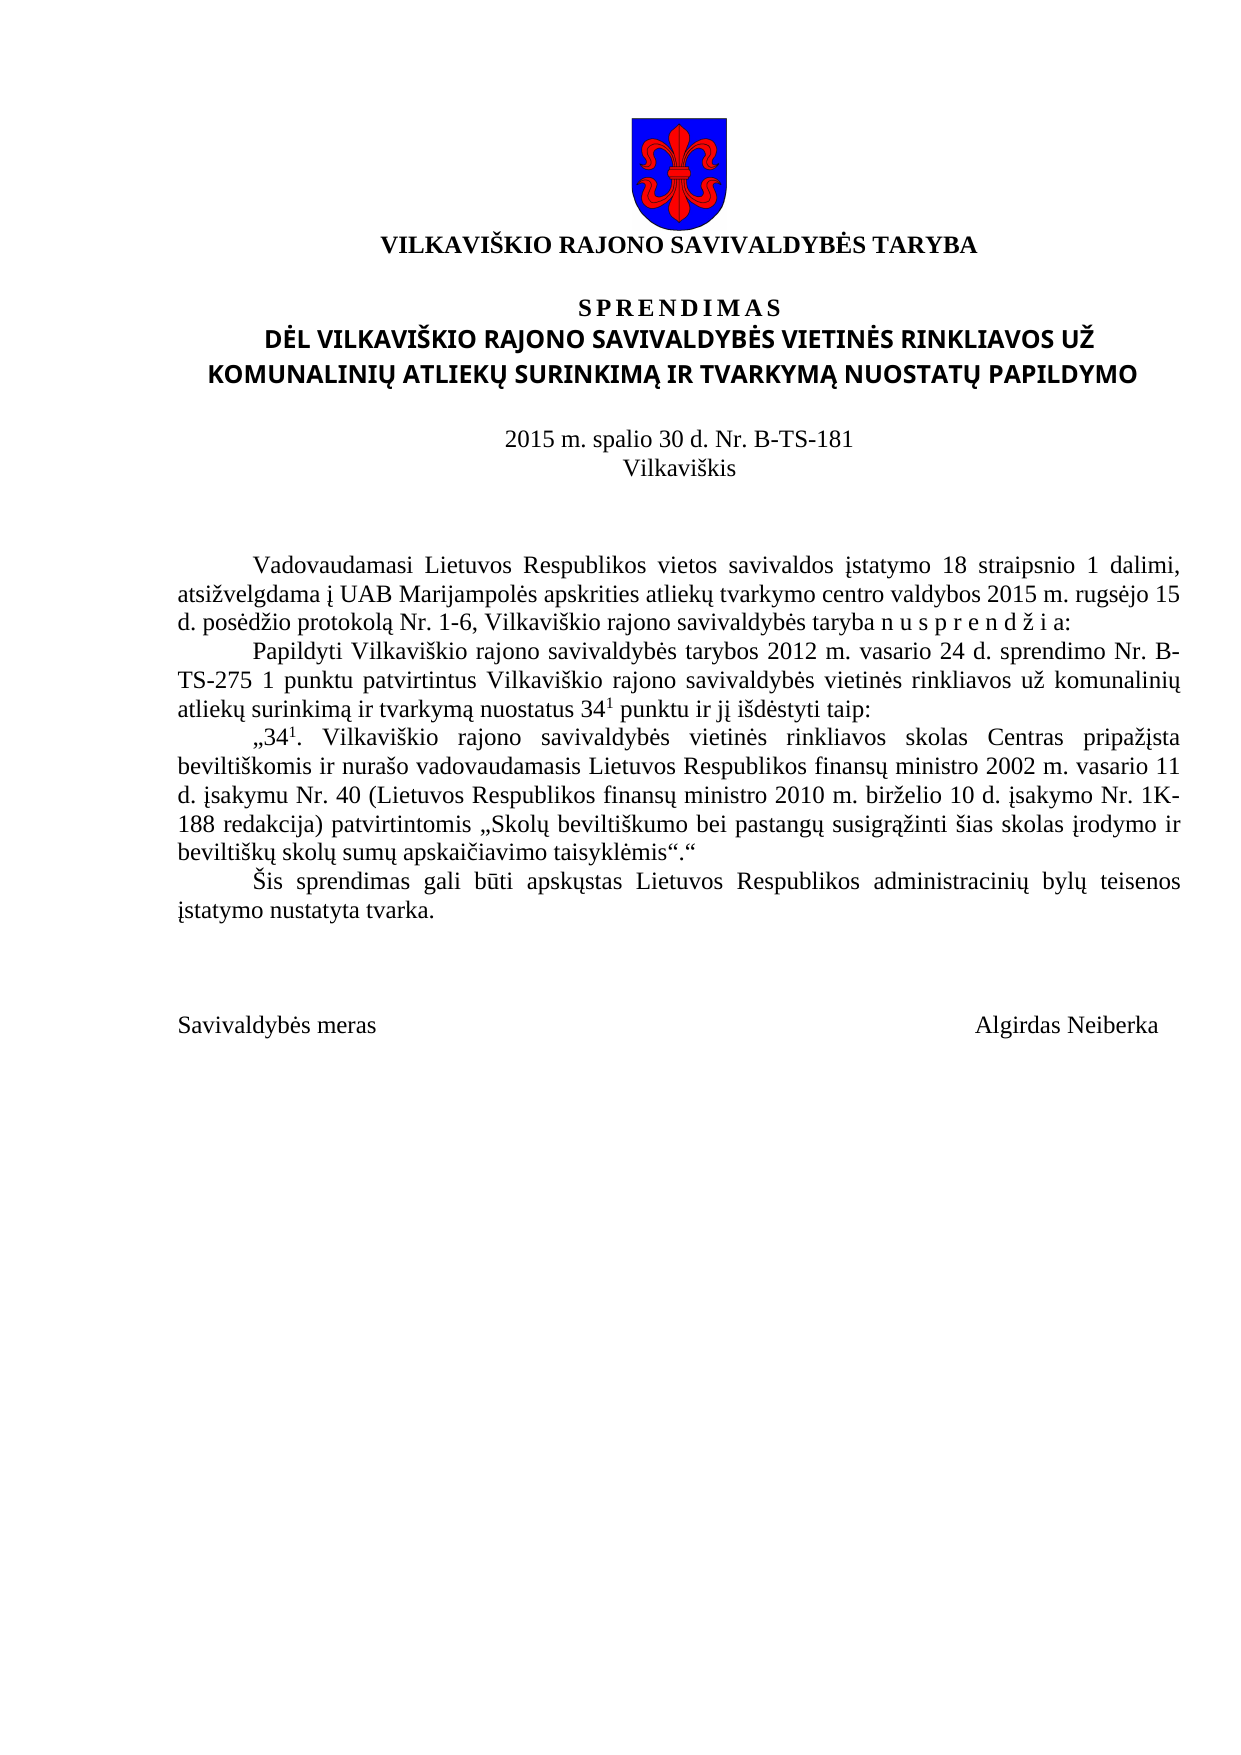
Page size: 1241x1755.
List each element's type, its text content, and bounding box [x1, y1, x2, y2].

text Papildyti Vilkaviškio rajono savivaldybės tarybos 2012 m. vasario 24 d. sprendimo Nr. B-TS-275 1 punktu patvirtintus Vilkaviškio rajono savivaldybės vietinės rinkliavos už komunalinių atliekų surinkimą ir tvarkymą nuostatus 341 punktu ir jį išdėstyti taip: [177, 636, 1181, 722]
text Vadovaudamasi Lietuvos Respublikos vietos savivaldos įstatymo 18 straipsnio 1 dalimi, atsižvelgdama į UAB Marijampolės apskrities atliekų tvarkymo centro valdybos 2015 m. rugsėjo 15 d. posėdžio protokolą Nr. 1-6, Vilkaviškio rajono savivaldybės taryba n u s p r e n d ž i a: [177, 550, 1181, 636]
text SpREndimas [177, 293, 1181, 322]
text „341. Vilkaviškio rajono savivaldybės vietinės rinkliavos skolas Centras pripažįsta beviltiškomis ir nurašo vadovaudamasis Lietuvos Respublikos finansų ministro 2002 m. vasario 11 d. įsakymu Nr. 40 (Lietuvos Respublikos finansų ministro 2010 m. birželio 10 d. įsakymo Nr. 1K-188 redakcija) patvirtintomis „Skolų beviltiškumo bei pastangų susigrąžinti šias skolas įrodymo ir beviltiškų skolų sumų apskaičiavimo taisyklėmis“.“ [177, 722, 1181, 866]
text VILKAVIŠKIO RAJONO SAVIVALDYBĖS TARYBA [177, 231, 1181, 259]
text Vilkaviškis [177, 453, 1181, 482]
text DĖL VILKAVIŠKIO RAJONO SAVIVALDYBĖS VIETINĖS RINKLIAVOS UŽ KOMUNALINIŲ ATLIEKŲ SURINKIMĄ IR TVARKYMĄ NUOSTATŲ PAPILDYMO [177, 322, 1181, 390]
text 2015 m. spalio 30 d. Nr. B-TS-181 [177, 424, 1181, 453]
text Šis sprendimas gali būti apskųstas Lietuvos Respublikos administracinių bylų teisenos įstatymo nustatyta tvarka. [177, 866, 1181, 924]
text Savivaldybės meras Algirdas Neiberka [177, 1010, 1181, 1039]
